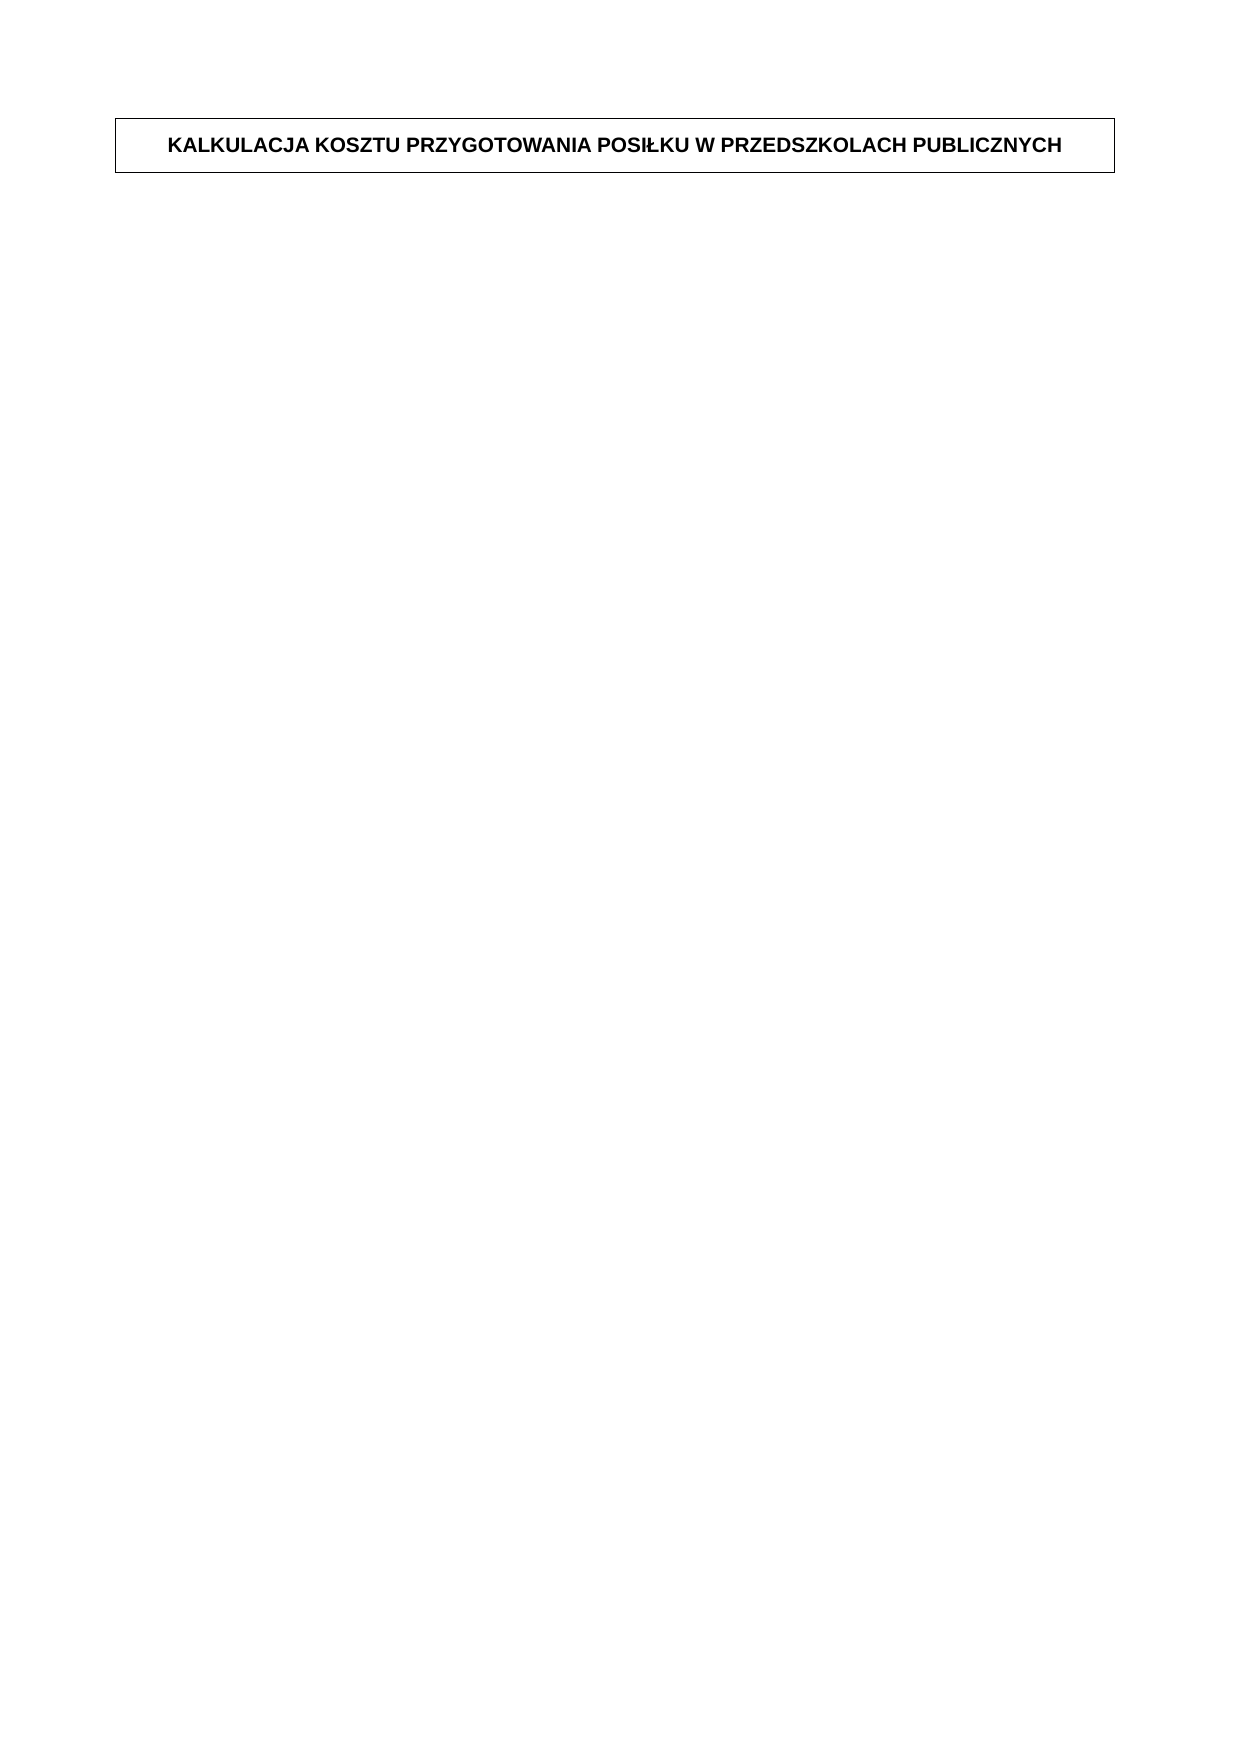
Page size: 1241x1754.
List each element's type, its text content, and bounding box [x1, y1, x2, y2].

table_header [1115, 118, 1123, 171]
table_header KALKULACJA KOSZTU PRZYGOTOWANIA POSIŁKU W PRZEDSZKOLACH PUBLICZNYCH [116, 119, 1114, 171]
